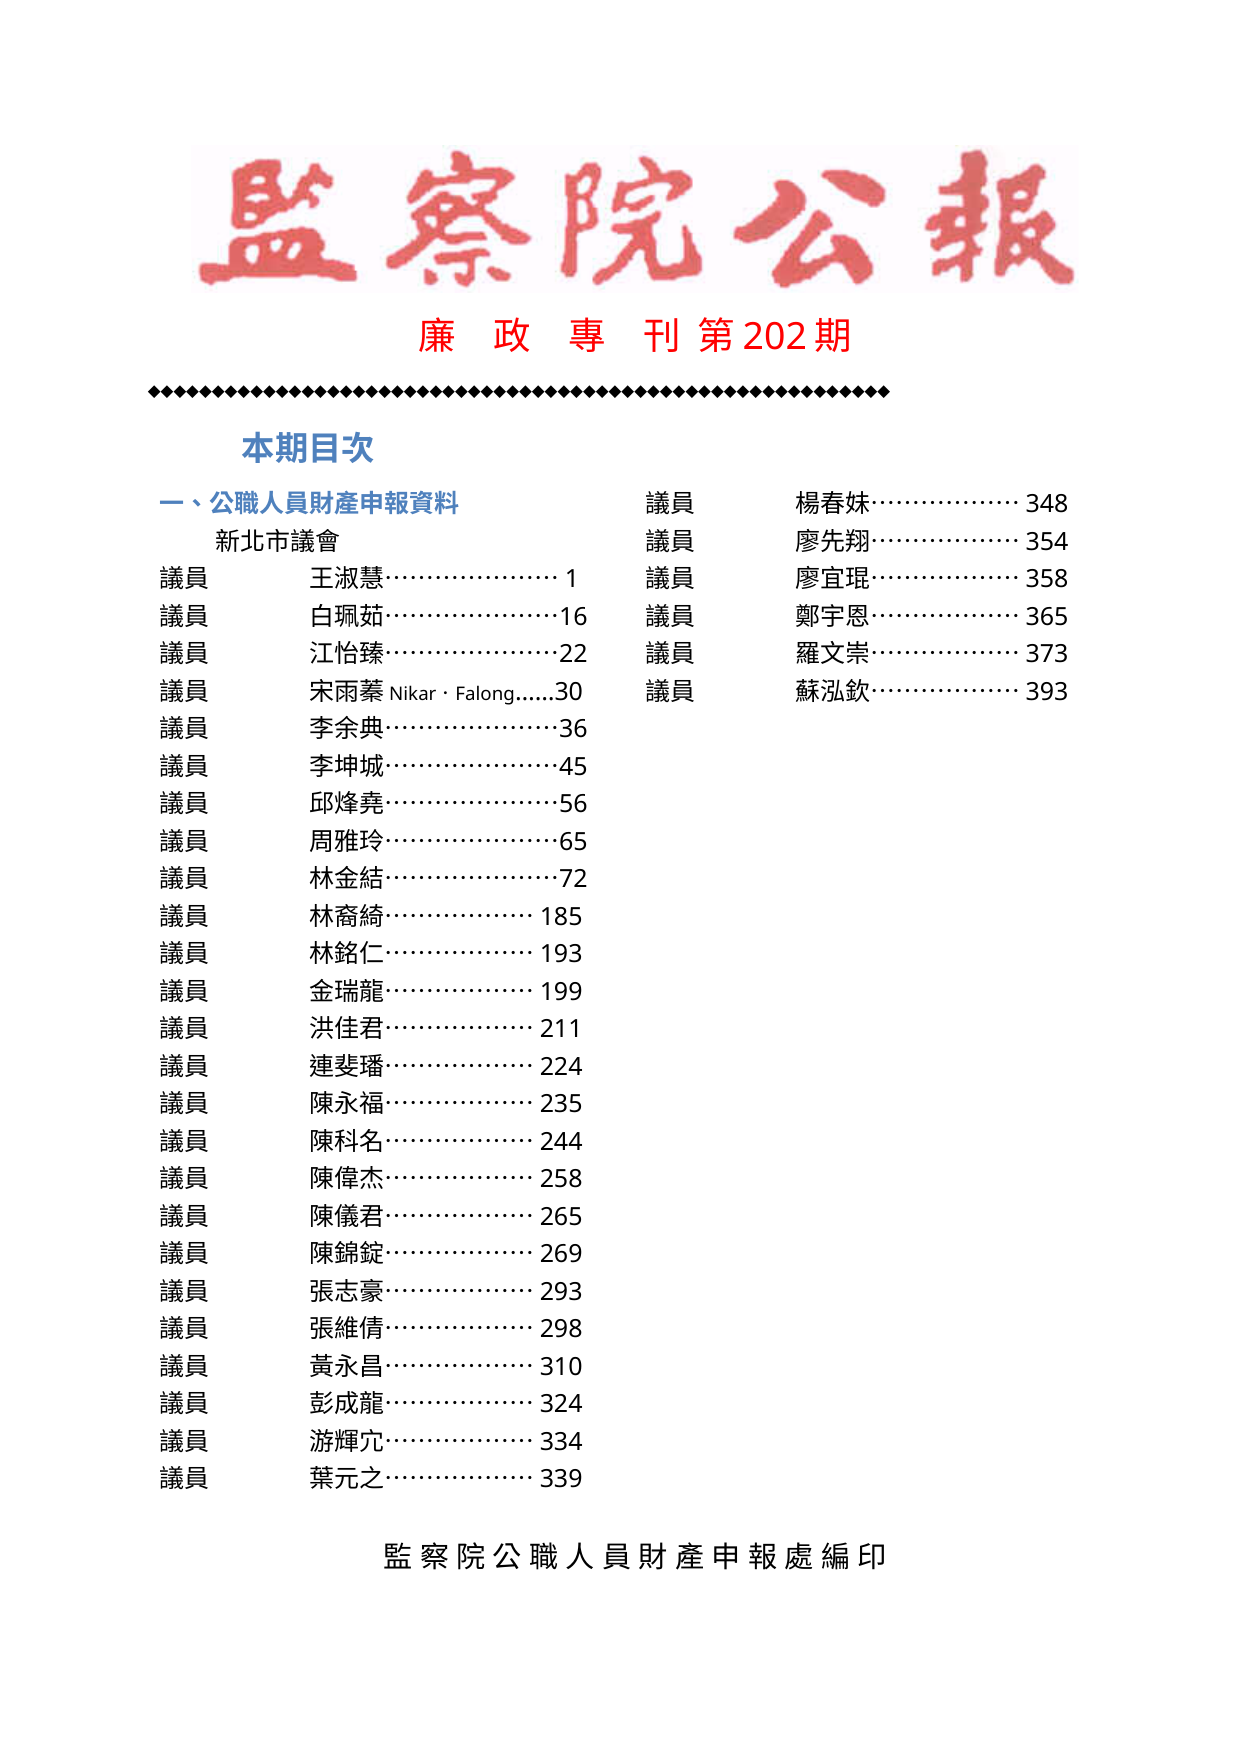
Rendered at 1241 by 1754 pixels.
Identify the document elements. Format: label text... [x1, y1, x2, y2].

table_cell 議員 江怡臻…………………22 [148, 633, 633, 671]
text 監 察 院 公 職 人 員 財 產 申 報 處 編 印 [148, 1533, 1122, 1576]
table_cell 議員 羅文崇……………… 373 [634, 633, 1119, 671]
table_cell 議員 張維倩……………… 298 [148, 1308, 633, 1346]
table_cell [634, 1196, 1119, 1233]
table_cell 議員 林銘仁……………… 193 [148, 933, 633, 971]
table_header 一、公職人員財產申報資料 [148, 483, 633, 521]
table_cell [634, 971, 1119, 1008]
table_cell [634, 1121, 1119, 1158]
table_cell 議員 廖宜琨……………… 358 [634, 558, 1119, 596]
table_cell 新北市議會 [148, 521, 633, 558]
table_cell 議員 林裔綺……………… 185 [148, 896, 633, 933]
text 本期目次 [148, 408, 1122, 483]
table_cell 議員 李坤城…………………45 [148, 746, 633, 783]
text 廉 政 專 刊 第202期 [148, 296, 1122, 371]
table_cell 議員 陳科名……………… 244 [148, 1121, 633, 1158]
table_cell 議員 邱烽堯…………………56 [148, 783, 633, 821]
table_cell [634, 858, 1119, 896]
table_cell 議員 陳錦錠……………… 269 [148, 1233, 633, 1271]
table_cell [634, 821, 1119, 858]
table_cell 議員 連斐璠……………… 224 [148, 1046, 633, 1083]
table_cell [634, 708, 1119, 746]
table_cell [634, 1308, 1119, 1346]
table_cell 議員 金瑞龍……………… 199 [148, 971, 633, 1008]
table_cell [634, 1421, 1119, 1458]
table_cell 議員 林金結…………………72 [148, 858, 633, 896]
table_cell [634, 783, 1119, 821]
table_cell [634, 896, 1119, 933]
table_cell 議員 黃永昌……………… 310 [148, 1346, 633, 1383]
table_cell 議員 彭成龍……………… 324 [148, 1383, 633, 1421]
table_cell 議員 周雅玲…………………65 [148, 821, 633, 858]
table_cell [634, 1233, 1119, 1271]
table_cell 議員 廖先翔……………… 354 [634, 521, 1119, 558]
text ◆◆◆◆◆◆◆◆◆◆◆◆◆◆◆◆◆◆◆◆◆◆◆◆◆◆◆◆◆◆◆◆◆◆◆◆◆◆◆◆◆◆◆◆◆◆◆◆◆◆◆◆◆◆◆◆◆◆ [148, 371, 1122, 408]
table_cell 議員 陳偉杰……………… 258 [148, 1158, 633, 1196]
table_cell [634, 746, 1119, 783]
table_cell [634, 1458, 1119, 1496]
table_cell 議員 陳儀君……………… 265 [148, 1196, 633, 1233]
picture [191, 145, 1079, 293]
table_cell [634, 1008, 1119, 1046]
table_cell [634, 1083, 1119, 1121]
table_cell 議員 李余典…………………36 [148, 708, 633, 746]
table_cell 議員 游輝宂……………… 334 [148, 1421, 633, 1458]
table_cell 議員 洪佳君……………… 211 [148, 1008, 633, 1046]
table_cell 議員 白珮茹…………………16 [148, 596, 633, 633]
table_header 議員 楊春妹……………… 348 [634, 483, 1119, 521]
table_cell 議員 宋雨蓁Nikar．Falong……30 [148, 671, 633, 708]
table_cell 議員 王淑慧………………… 1 [148, 558, 633, 596]
table_cell [634, 1271, 1119, 1308]
table_cell [634, 933, 1119, 971]
table_cell [634, 1158, 1119, 1196]
table_cell [634, 1346, 1119, 1383]
table_cell [634, 1383, 1119, 1421]
table_cell 議員 張志豪……………… 293 [148, 1271, 633, 1308]
table_cell 議員 鄭宇恩……………… 365 [634, 596, 1119, 633]
table_cell 議員 葉元之……………… 339 [148, 1458, 633, 1496]
table_cell 議員 陳永福……………… 235 [148, 1083, 633, 1121]
table_cell 議員 蘇泓欽……………… 393 [634, 671, 1119, 708]
table_cell [634, 1046, 1119, 1083]
